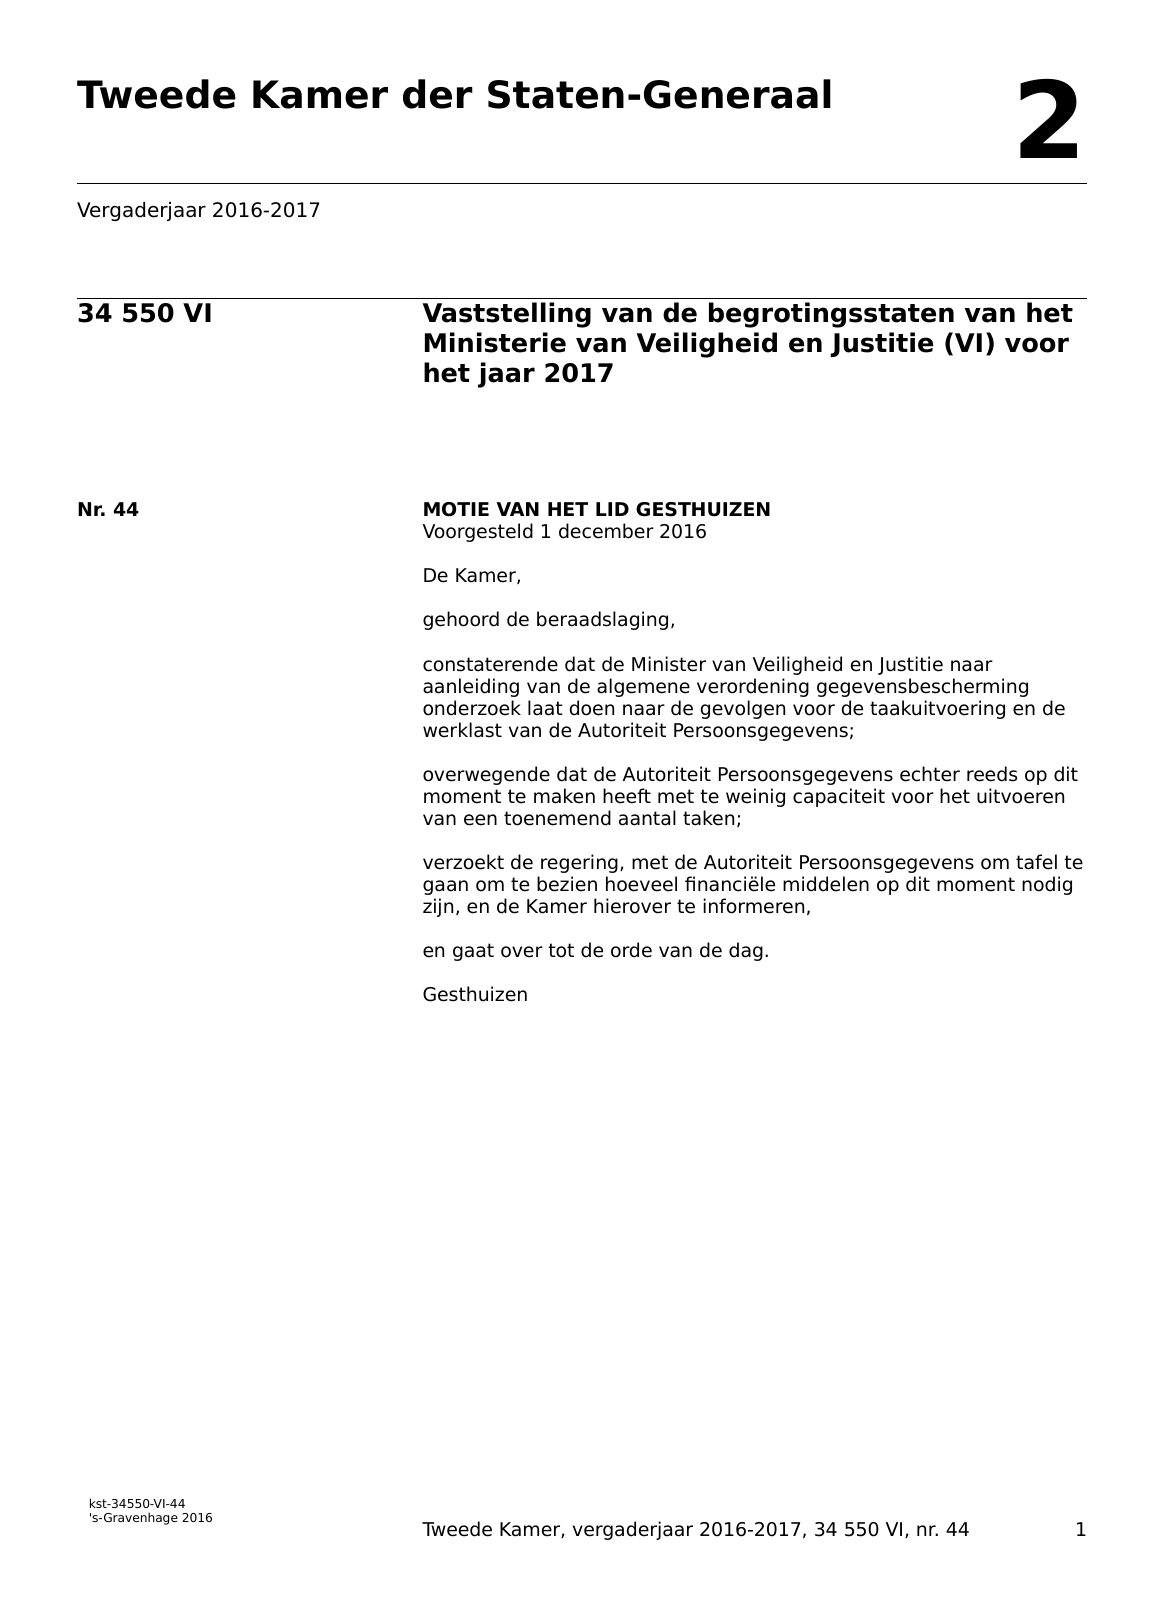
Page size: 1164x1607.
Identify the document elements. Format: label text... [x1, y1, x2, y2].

text overwegende dat de Autoriteit Persoonsgegevens echter reeds op dit moment te maken heeft met te weinig capaciteit voor het uitvoeren van een toenemend aantal taken; [422, 764, 1087, 829]
text kst-34550-VI-44 [88, 1497, 323, 1511]
text gehoord de beraadslaging, [422, 609, 1087, 631]
table_header 2 [886, 59, 1087, 183]
text Gesthuizen [422, 984, 1087, 1006]
text verzoekt de regering, met de Autoriteit Persoonsgegevens om tafel te gaan om te bezien hoeveel financiële middelen op dit moment nodig zijn, en de Kamer hierover te informeren, [422, 852, 1087, 918]
text en gaat over tot de orde van de dag. [422, 940, 1087, 962]
table_header Tweede Kamer der Staten-Generaal [77, 59, 886, 183]
text constaterende dat de Minister van Veiligheid en Justitie naar aanleiding van de algemene verordening gegevensbescherming onderzoek laat doen naar de gevolgen voor de taakuitvoering en de werklast van de Autoriteit Persoonsgegevens; [422, 653, 1087, 741]
table_cell Vergaderjaar 2016-2017 [77, 184, 1087, 298]
text De Kamer, [422, 565, 1087, 587]
subtitle Nr. 44 MOTIE VAN HET LID GESTHUIZEN [77, 499, 1087, 521]
text Voorgesteld 1 december 2016 [422, 521, 1087, 543]
text 's-Gravenhage 2016 [88, 1511, 323, 1525]
subtitle 34 550 VI Vaststelling van de begrotingsstaten van het Ministerie van Veiligheid en Justitie (VI) voor het jaar 2017 [77, 299, 1087, 388]
